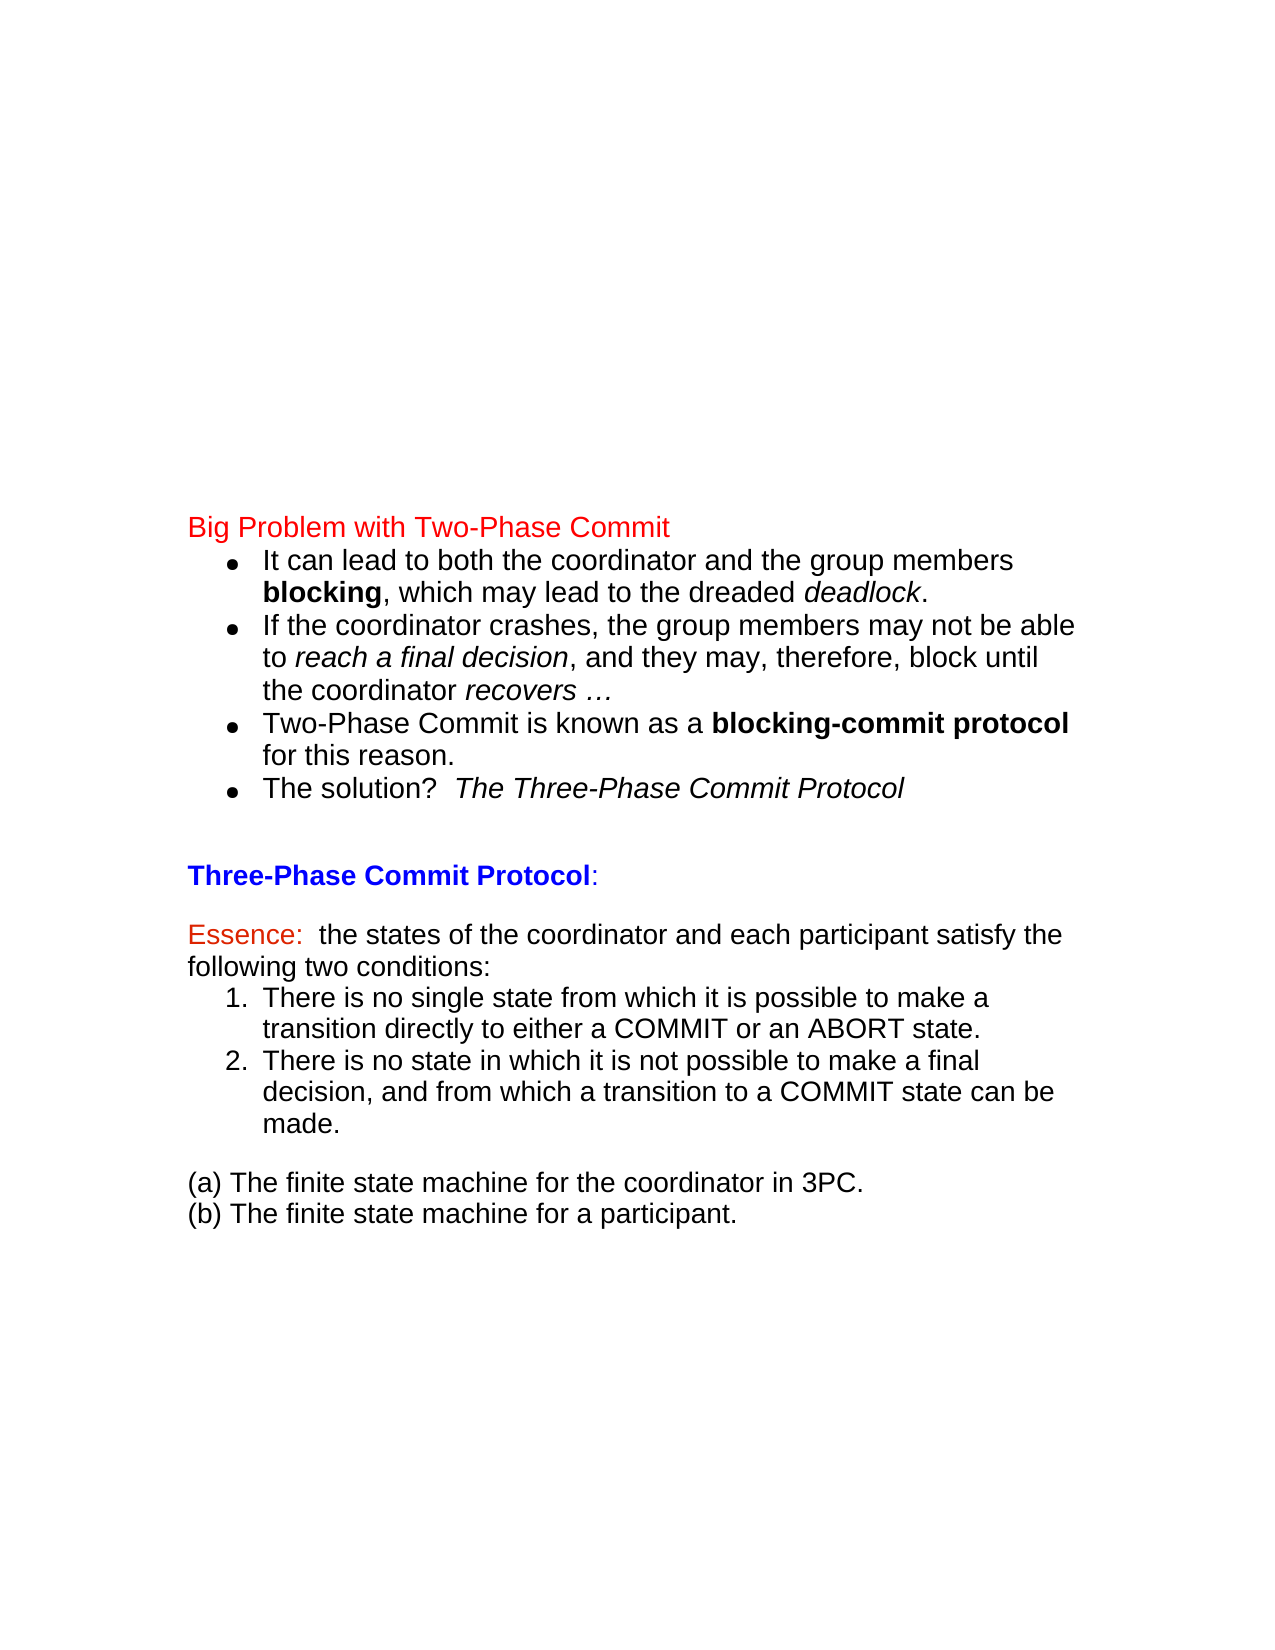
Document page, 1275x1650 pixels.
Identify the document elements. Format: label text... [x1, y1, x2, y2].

list It can lead to both the coordinator and the group members blocking, which may lead to the dreaded deadlock. [225, 543, 1087, 609]
text Big Problem with Two-Phase Commit [187, 511, 1087, 543]
list The solution? The Three-Phase Commit Protocol [225, 772, 1087, 804]
text Three-Phase Commit Protocol: [187, 860, 1087, 891]
list If the coordinator crashes, the group members may not be able to reach a final decision, and they may, therefore, block until the coordinator recovers … [225, 609, 1087, 707]
text Essence: the states of the coordinator and each participant satisfy the following two conditions: [187, 919, 1087, 982]
text (a) The finite state machine for the coordinator in 3PC. [187, 1167, 1087, 1198]
list There is no single state from which it is possible to make a transition directly to either a COMMIT or an ABORT state. [225, 982, 1087, 1045]
list Two-Phase Commit is known as a blocking-commit protocol for this reason. [225, 707, 1087, 772]
text (b) The finite state machine for a participant. [187, 1198, 1087, 1230]
list There is no state in which it is not possible to make a final decision, and from which a transition to a COMMIT state can be made. [225, 1045, 1087, 1139]
